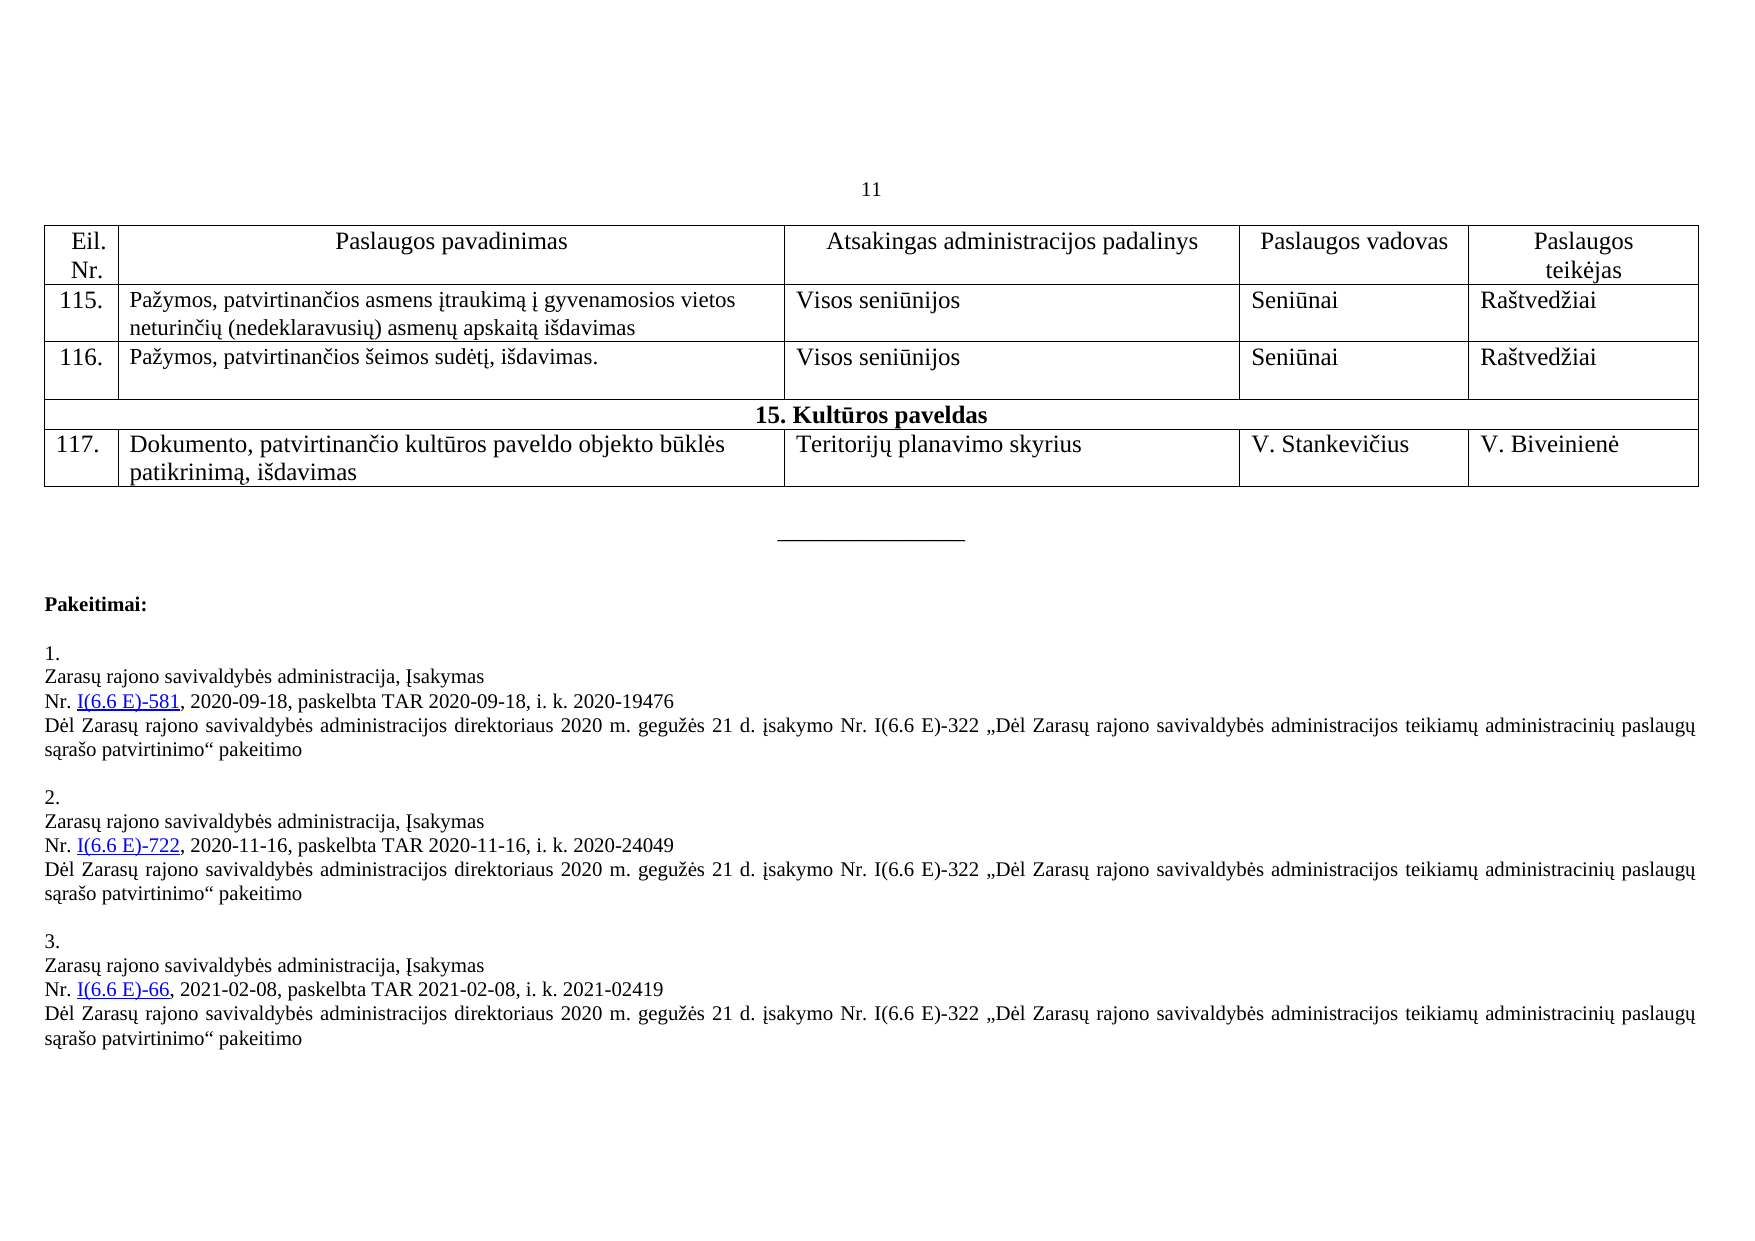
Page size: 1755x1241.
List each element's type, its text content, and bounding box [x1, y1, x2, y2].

table_header Paslaugos vadovas [1240, 226, 1468, 284]
table_header Eil. Nr. [45, 226, 118, 284]
text Nr. I(6.6 E)-581, 2020-09-18, paskelbta TAR 2020-09-18, i. k. 2020-19476 [44, 688, 1698, 713]
text Zarasų rajono savivaldybės administracija, Įsakymas [44, 953, 1698, 977]
text Zarasų rajono savivaldybės administracija, Įsakymas [44, 809, 1698, 833]
table_cell Teritorijų planavimo skyrius [785, 430, 1239, 486]
text _______________ [44, 515, 1698, 544]
table_cell 117. [45, 430, 118, 486]
table_header Atsakingas administracijos padalinys [785, 226, 1239, 284]
table_cell Pažymos, patvirtinančios asmens įtraukimą į gyvenamosios vietos neturinčių (nedeklaravusių) asmenų apskaitą išdavimas [119, 285, 784, 341]
text Dėl Zarasų rajono savivaldybės administracijos direktoriaus 2020 m. gegužės 21 d. įsakymo Nr. I(6.6 E)-322 „Dėl Zarasų rajono savivaldybės administracijos teikiamų administracinių paslaugų sąrašo patvirtinimo“ pakeitimo [44, 1001, 1698, 1049]
table_cell 116. [45, 342, 118, 399]
table_cell Visos seniūnijos [785, 285, 1239, 341]
table_cell Dokumento, patvirtinančio kultūros paveldo objekto būklės patikrinimą, išdavimas [119, 430, 784, 486]
table_cell V. Stankevičius [1240, 430, 1468, 486]
table_cell Pažymos, patvirtinančios šeimos sudėtį, išdavimas. [119, 342, 784, 399]
table_cell Seniūnai [1240, 342, 1468, 399]
table_cell V. Biveinienė [1469, 430, 1698, 486]
text Nr. I(6.6 E)-66, 2021-02-08, paskelbta TAR 2021-02-08, i. k. 2021-02419 [44, 977, 1698, 1001]
table_header Paslaugos teikėjas [1469, 226, 1698, 284]
table_cell Raštvedžiai [1469, 285, 1698, 341]
text Nr. I(6.6 E)-722, 2020-11-16, paskelbta TAR 2020-11-16, i. k. 2020-24049 [44, 833, 1698, 857]
table_cell 15. Kultūros paveldas [45, 400, 1698, 428]
text Dėl Zarasų rajono savivaldybės administracijos direktoriaus 2020 m. gegužės 21 d. įsakymo Nr. I(6.6 E)-322 „Dėl Zarasų rajono savivaldybės administracijos teikiamų administracinių paslaugų sąrašo patvirtinimo“ pakeitimo [44, 713, 1698, 761]
text Zarasų rajono savivaldybės administracija, Įsakymas [44, 664, 1698, 688]
table_cell Raštvedžiai [1469, 342, 1698, 399]
table_cell 115. [45, 285, 118, 341]
text 1. [44, 640, 1698, 664]
table_cell Visos seniūnijos [785, 342, 1239, 399]
text Pakeitimai: [44, 592, 1698, 616]
text Dėl Zarasų rajono savivaldybės administracijos direktoriaus 2020 m. gegužės 21 d. įsakymo Nr. I(6.6 E)-322 „Dėl Zarasų rajono savivaldybės administracijos teikiamų administracinių paslaugų sąrašo patvirtinimo“ pakeitimo [44, 857, 1698, 905]
text 3. [44, 929, 1698, 953]
table_header Paslaugos pavadinimas [119, 226, 784, 284]
text 2. [44, 785, 1698, 809]
table_cell Seniūnai [1240, 285, 1468, 341]
